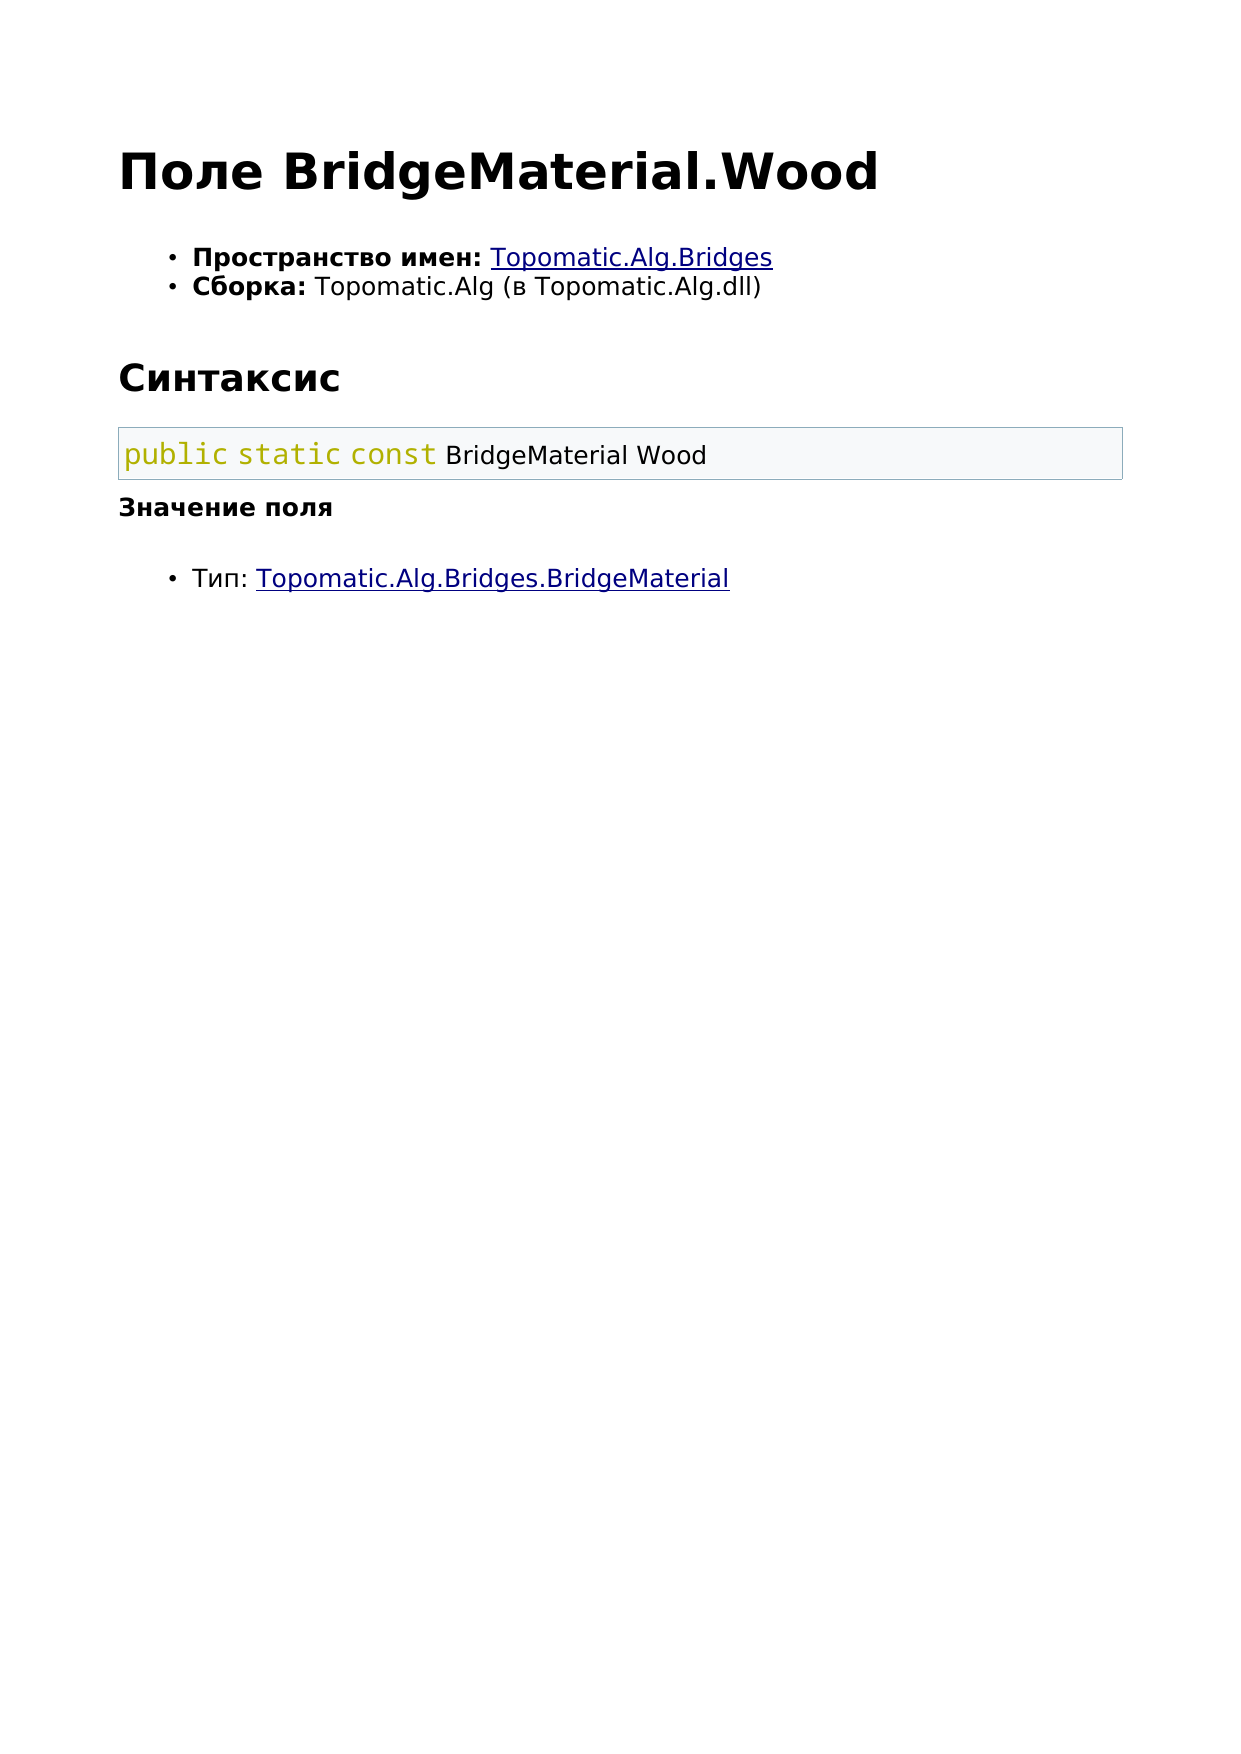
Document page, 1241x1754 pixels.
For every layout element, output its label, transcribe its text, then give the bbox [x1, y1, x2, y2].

list Пространство имен: Topomatic.Alg.Bridges [177, 243, 1122, 272]
table_header public static const BridgeMaterial Wood [119, 428, 1122, 478]
subtitle Поле BridgeMaterial.Wood [118, 143, 1122, 201]
list Тип: Topomatic.Alg.Bridges.BridgeMaterial [177, 564, 1122, 594]
list Сборка: Topomatic.Alg (в Topomatic.Alg.dll) [177, 272, 1122, 302]
subtitle Синтаксис [118, 356, 1122, 400]
text Значение поля [118, 493, 1122, 523]
